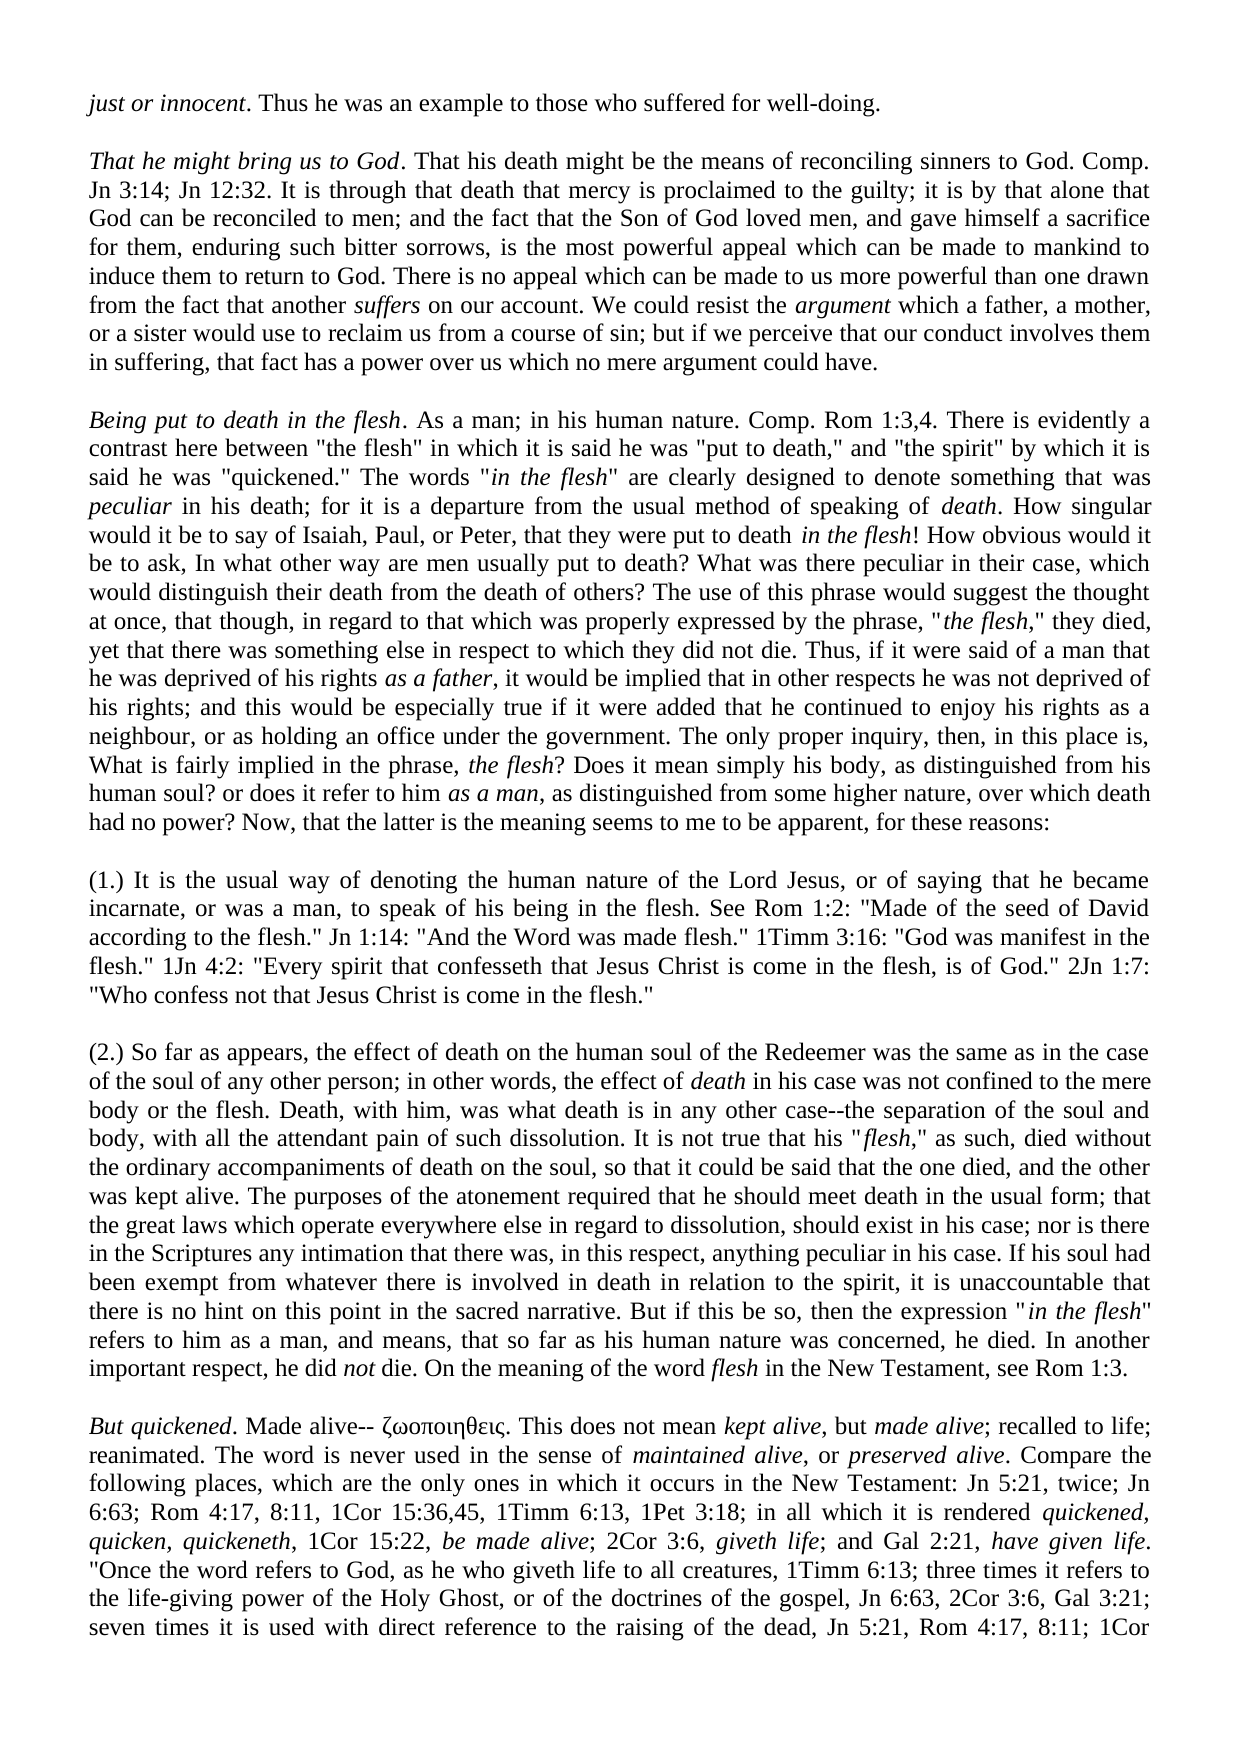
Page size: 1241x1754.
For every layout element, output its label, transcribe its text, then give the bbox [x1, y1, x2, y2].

text just or innocent. Thus he was an example to those who suffered for well-doing. That he might bring us to God. That his death might be the means of reconciling sinners to God. Comp. Jn 3:14; Jn 12:32. It is through that death that mercy is proclaimed to the guilty; it is by that alone that God can be reconciled to men; and the fact that the Son of God loved men, and gave himself a sacrifice for them, enduring such bitter sorrows, is the most powerful appeal which can be made to mankind to induce them to return to God. There is no appeal which can be made to us more powerful than one drawn from the fact that another suffers on our account. We could resist the argument which a father, a mother, or a sister would use to reclaim us from a course of sin; but if we perceive that our conduct involves them in suffering, that fact has a power over us which no mere argument could have. Being put to death in the flesh. As a man; in his human nature. Comp. Rom 1:3,4. There is evidently a contrast here between "the flesh" in which it is said he was "put to death," and "the spirit" by which it is said he was "quickened." The words "in the flesh" are clearly designed to denote something that was peculiar in his death; for it is a departure from the usual method of speaking of death. How singular would it be to say of Isaiah, Paul, or Peter, that they were put to death in the flesh! How obvious would it be to ask, In what other way are men usually put to death? What was there peculiar in their case, which would distinguish their death from the death of others? The use of this phrase would suggest the thought at once, that though, in regard to that which was properly expressed by the phrase, "the flesh," they died, yet that there was something else in respect to which they did not die. Thus, if it were said of a man that he was deprived of his rights as a father, it would be implied that in other respects he was not deprived of his rights; and this would be especially true if it were added that he continued to enjoy his rights as a neighbour, or as holding an office under the government. The only proper inquiry, then, in this place is, What is fairly implied in the phrase, the flesh? Does it mean simply his body, as distinguished from his human soul? or does it refer to him as a man, as distinguished from some higher nature, over which death had no power? Now, that the latter is the meaning seems to me to be apparent, for these reasons: (1.) It is the usual way of denoting the human nature of the Lord Jesus, or of saying that he became incarnate, or was a man, to speak of his being in the flesh. See Rom 1:2: "Made of the seed of David according to the flesh." Jn 1:14: "And the Word was made flesh." 1Timm 3:16: "God was manifest in the flesh." 1Jn 4:2: "Every spirit that confesseth that Jesus Christ is come in the flesh, is of God." 2Jn 1:7: "Who confess not that Jesus Christ is come in the flesh." (2.) So far as appears, the effect of death on the human soul of the Redeemer was the same as in the case of the soul of any other person; in other words, the effect of death in his case was not confined to the mere body or the flesh. Death, with him, was what death is in any other case--the separation of the soul and body, with all the attendant pain of such dissolution. It is not true that his "flesh," as such, died without the ordinary accompaniments of death on the soul, so that it could be said that the one died, and the other was kept alive. The purposes of the atonement required that he should meet death in the usual form; that the great laws which operate everywhere else in regard to dissolution, should exist in his case; nor is there in the Scriptures any intimation that there was, in this respect, anything peculiar in his case. If his soul had been exempt from whatever there is involved in death in relation to the spirit, it is unaccountable that there is no hint on this point in the sacred narrative. But if this be so, then the expression "in the flesh" refers to him as a man, and means, that so far as his human nature was concerned, he died. In another important respect, he did not die. On the meaning of the word flesh in the New Testament, see Rom 1:3. But quickened. Made alive-- ζωοποιηθεις. This does not mean kept alive, but made alive; recalled to life; reanimated. The word is never used in the sense of maintained alive, or preserved alive. Compare the following places, which are the only ones in which it occurs in the New Testament: Jn 5:21, twice; Jn 6:63; Rom 4:17, 8:11, 1Cor 15:36,45, 1Timm 6:13, 1Pet 3:18; in all which it is rendered quickened, quicken, quickeneth, 1Cor 15:22, be made alive; 2Cor 3:6, giveth life; and Gal 2:21, have given life. "Once the word refers to God, as he who giveth life to all creatures, 1Timm 6:13; three times it refers to the life-giving power of the Holy Ghost, or of the doctrines of the gospel, Jn 6:63, 2Cor 3:6, Gal 3:21; seven times it is used with direct reference to the raising of the dead, Jn 5:21, Rom 4:17, 8:11; 1Cor [88, 88, 1152, 1641]
